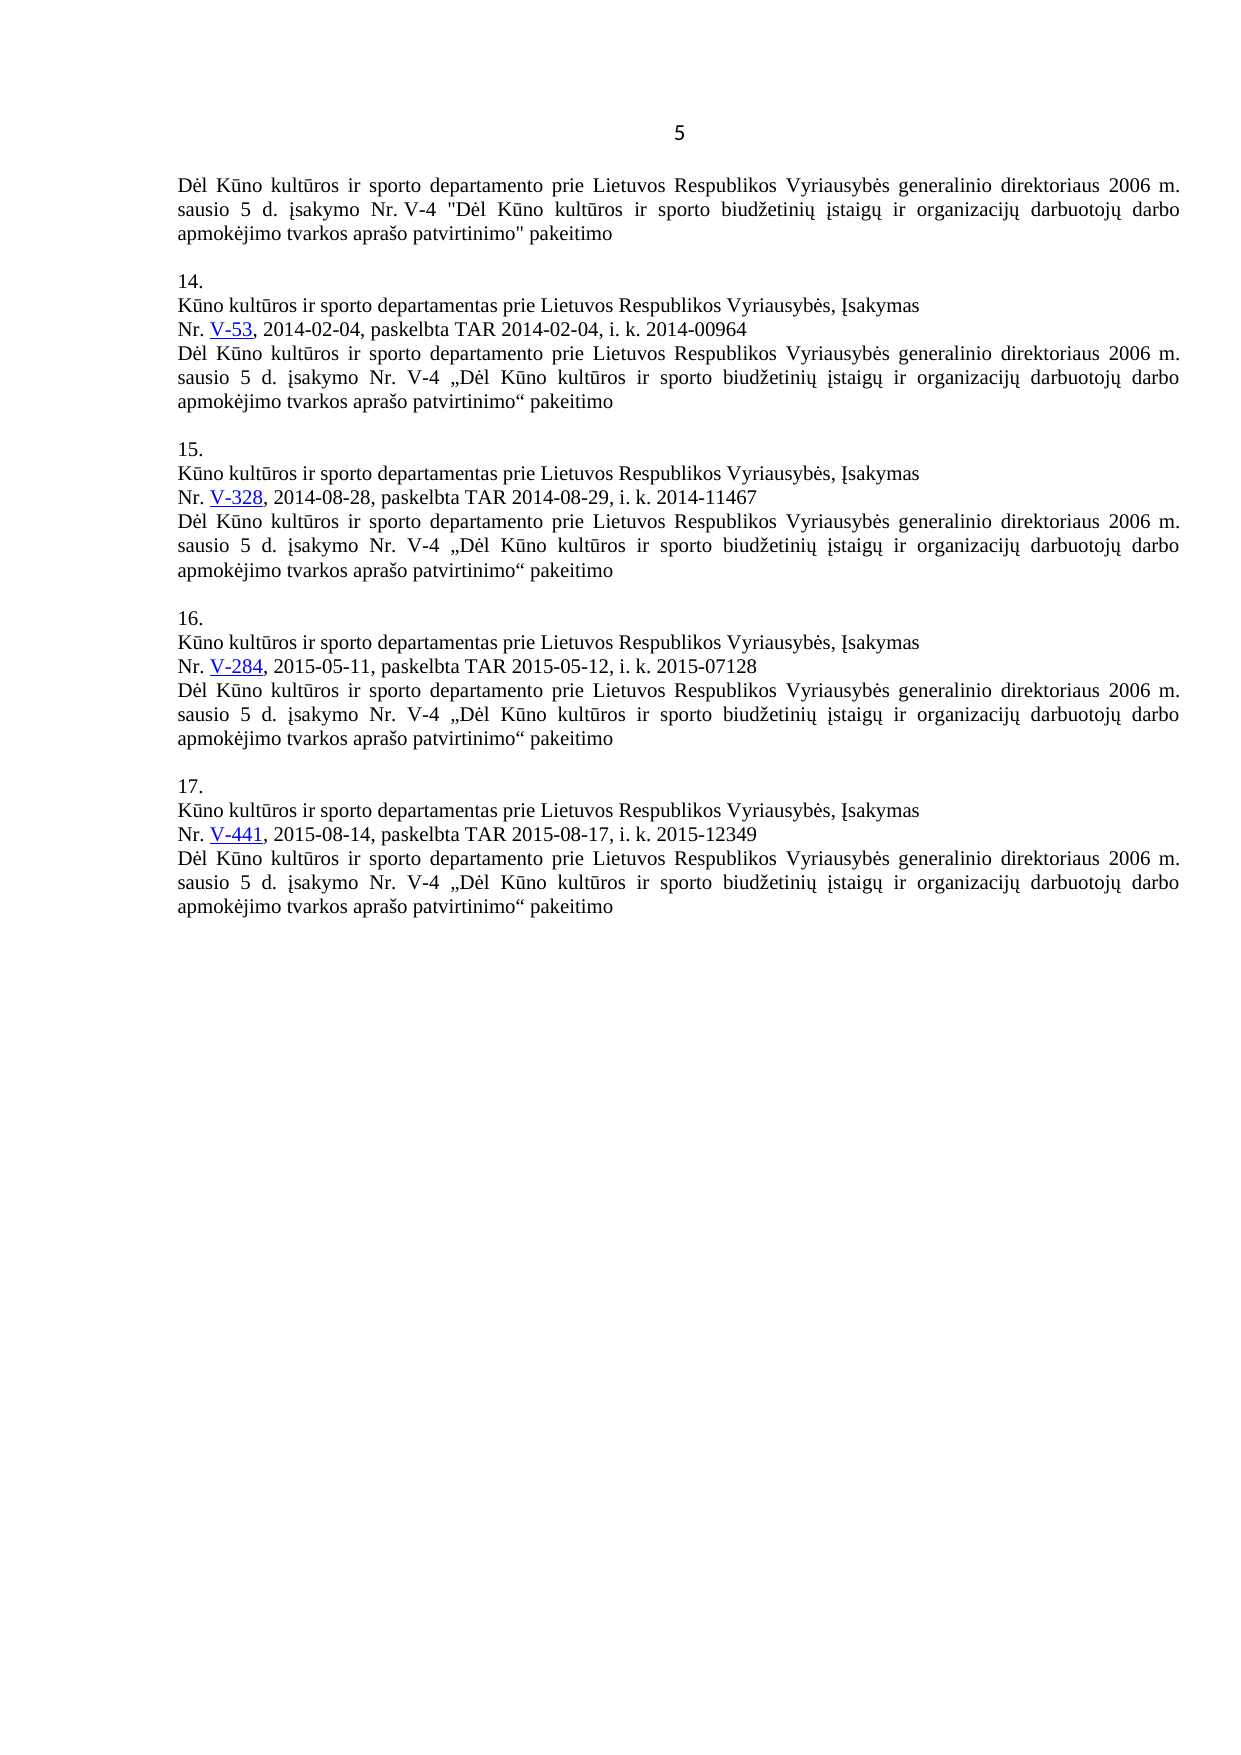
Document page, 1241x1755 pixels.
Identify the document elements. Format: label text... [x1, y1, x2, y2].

text 17. [177, 774, 1181, 798]
text 15. [177, 437, 1181, 461]
text 14. [177, 269, 1181, 293]
text Kūno kultūros ir sporto departamentas prie Lietuvos Respublikos Vyriausybės, Įsakymas [177, 461, 1181, 485]
text Dėl Kūno kultūros ir sporto departamento prie Lietuvos Respublikos Vyriausybės generalinio direktoriaus 2006 m. sausio 5 d. įsakymo Nr. V-4 „Dėl Kūno kultūros ir sporto biudžetinių įstaigų ir organizacijų darbuotojų darbo apmokėjimo tvarkos aprašo patvirtinimo“ pakeitimo [177, 678, 1181, 750]
text Nr. V-441, 2015-08-14, paskelbta TAR 2015-08-17, i. k. 2015-12349 [177, 822, 1181, 846]
text Dėl Kūno kultūros ir sporto departamento prie Lietuvos Respublikos Vyriausybės generalinio direktoriaus 2006 m. sausio 5 d. įsakymo Nr. V-4 „Dėl Kūno kultūros ir sporto biudžetinių įstaigų ir organizacijų darbuotojų darbo apmokėjimo tvarkos aprašo patvirtinimo“ pakeitimo [177, 509, 1181, 582]
text Kūno kultūros ir sporto departamentas prie Lietuvos Respublikos Vyriausybės, Įsakymas [177, 798, 1181, 822]
text Nr. V-328, 2014-08-28, paskelbta TAR 2014-08-29, i. k. 2014-11467 [177, 485, 1181, 509]
text Dėl Kūno kultūros ir sporto departamento prie Lietuvos Respublikos Vyriausybės generalinio direktoriaus 2006 m. sausio 5 d. įsakymo Nr. V-4 "Dėl Kūno kultūros ir sporto biudžetinių įstaigų ir organizacijų darbuotojų darbo apmokėjimo tvarkos aprašo patvirtinimo" pakeitimo [177, 172, 1181, 245]
text 16. [177, 606, 1181, 630]
text Dėl Kūno kultūros ir sporto departamento prie Lietuvos Respublikos Vyriausybės generalinio direktoriaus 2006 m. sausio 5 d. įsakymo Nr. V-4 „Dėl Kūno kultūros ir sporto biudžetinių įstaigų ir organizacijų darbuotojų darbo apmokėjimo tvarkos aprašo patvirtinimo“ pakeitimo [177, 341, 1181, 413]
text Kūno kultūros ir sporto departamentas prie Lietuvos Respublikos Vyriausybės, Įsakymas [177, 630, 1181, 654]
text Nr. V-53, 2014-02-04, paskelbta TAR 2014-02-04, i. k. 2014-00964 [177, 317, 1181, 341]
text Dėl Kūno kultūros ir sporto departamento prie Lietuvos Respublikos Vyriausybės generalinio direktoriaus 2006 m. sausio 5 d. įsakymo Nr. V-4 „Dėl Kūno kultūros ir sporto biudžetinių įstaigų ir organizacijų darbuotojų darbo apmokėjimo tvarkos aprašo patvirtinimo“ pakeitimo [177, 846, 1181, 918]
text Kūno kultūros ir sporto departamentas prie Lietuvos Respublikos Vyriausybės, Įsakymas [177, 293, 1181, 317]
text Nr. V-284, 2015-05-11, paskelbta TAR 2015-05-12, i. k. 2015-07128 [177, 654, 1181, 678]
